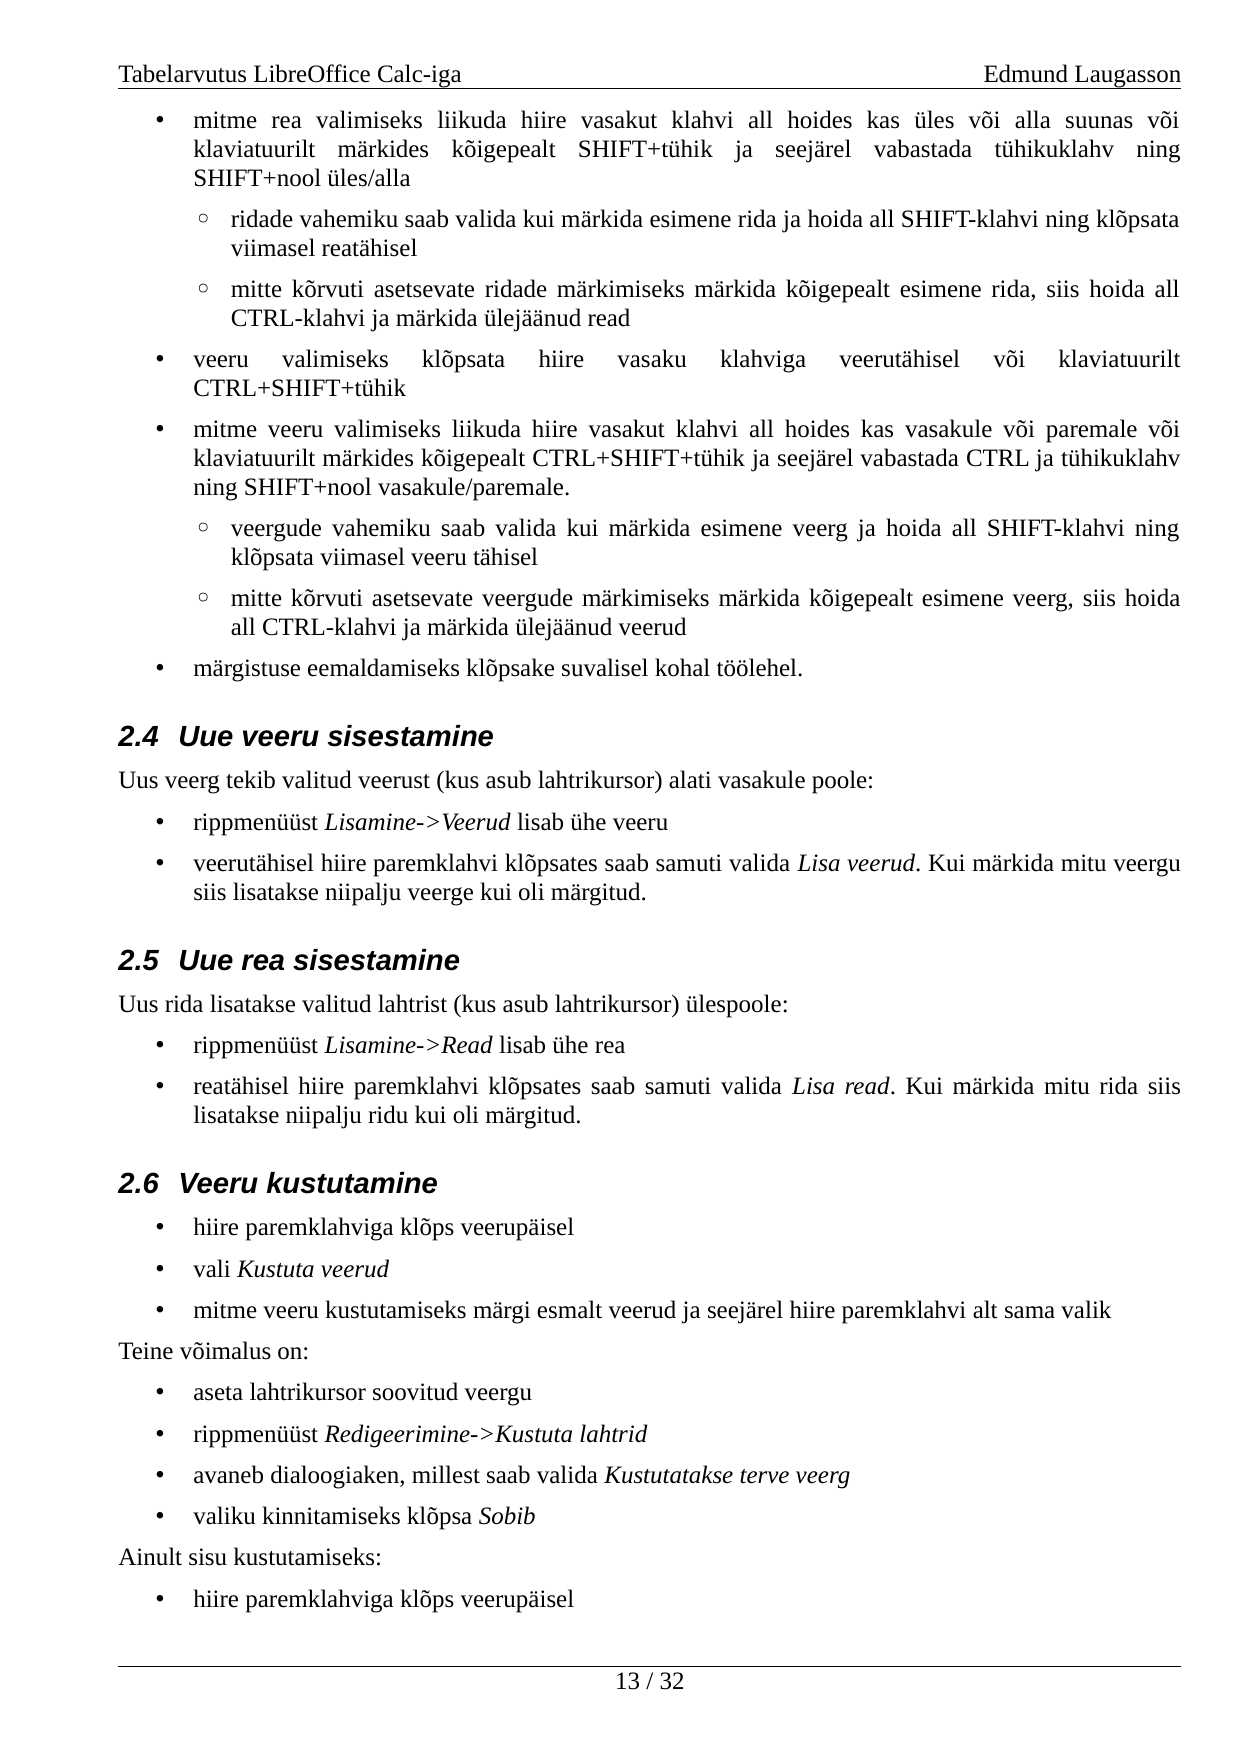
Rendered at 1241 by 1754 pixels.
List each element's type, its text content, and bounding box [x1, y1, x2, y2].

list rippmenüüst Lisamine->Read lisab ühe rea [156, 1030, 1181, 1059]
list veerutähisel hiire paremklahvi klõpsates saab samuti valida Lisa veerud. Kui märkida mitu veergu siis lisatakse niipalju veerge kui oli märgitud. [156, 848, 1181, 905]
list hiire paremklahviga klõps veerupäisel [156, 1584, 1181, 1612]
text Uus veerg tekib valitud veerust (kus asub lahtrikursor) alati vasakule poole: [118, 765, 1181, 794]
list mitme rea valimiseks liikuda hiire vasakut klahvi all hoides kas üles või alla suunas või klaviatuurilt märkides kõigepealt SHIFT+tühik ja seejärel vabastada tühikuklahv ning SHIFT+nool üles/alla [156, 106, 1181, 192]
subtitle Veeru kustutamine [118, 1166, 1181, 1200]
list ridade vahemiku saab valida kui märkida esimene rida ja hoida all SHIFT-klahvi ning klõpsata viimasel reatähisel [193, 204, 1181, 262]
list veeru valimiseks klõpsata hiire vasaku klahviga veerutähisel või klaviatuurilt CTRL+SHIFT+tühik [156, 344, 1181, 402]
text Uus rida lisatakse valitud lahtrist (kus asub lahtrikursor) ülespoole: [118, 989, 1181, 1018]
list veergude vahemiku saab valida kui märkida esimene veerg ja hoida all SHIFT-klahvi ning klõpsata viimasel veeru tähisel [193, 513, 1181, 571]
text Ainult sisu kustutamiseks: [118, 1542, 1181, 1571]
subtitle Uue rea sisestamine [118, 943, 1181, 976]
list rippmenüüst Lisamine->Veerud lisab ühe veeru [156, 807, 1181, 835]
list mitme veeru valimiseks liikuda hiire vasakut klahvi all hoides kas vasakule või paremale või klaviatuurilt märkides kõigepealt CTRL+SHIFT+tühik ja seejärel vabastada CTRL ja tühikuklahv ning SHIFT+nool vasakule/paremale. [156, 414, 1181, 501]
list mitte kõrvuti asetsevate veergude märkimiseks märkida kõigepealt esimene veerg, siis hoida all CTRL-klahvi ja märkida ülejäänud veerud [193, 583, 1181, 641]
text Teine võimalus on: [118, 1336, 1181, 1365]
subtitle Uue veeru sisestamine [118, 719, 1181, 753]
list reatähisel hiire paremklahvi klõpsates saab samuti valida Lisa read. Kui märkida mitu rida siis lisatakse niipalju ridu kui oli märgitud. [156, 1071, 1181, 1129]
list mitte kõrvuti asetsevate ridade märkimiseks märkida kõigepealt esimene rida, siis hoida all CTRL-klahvi ja märkida ülejäänud read [193, 274, 1181, 332]
list rippmenüüst Redigeerimine->Kustuta lahtrid [156, 1419, 1181, 1447]
list valiku kinnitamiseks klõpsa Sobib [156, 1501, 1181, 1530]
list aseta lahtrikursor soovitud veergu [156, 1377, 1181, 1406]
list hiire paremklahviga klõps veerupäisel [156, 1212, 1181, 1241]
list märgistuse eemaldamiseks klõpsake suvalisel kohal töölehel. [156, 653, 1181, 682]
list vali Kustuta veerud [156, 1254, 1181, 1282]
list mitme veeru kustutamiseks märgi esmalt veerud ja seejärel hiire paremklahvi alt sama valik [156, 1295, 1181, 1324]
list avaneb dialoogiaken, millest saab valida Kustutatakse terve veerg [156, 1460, 1181, 1489]
